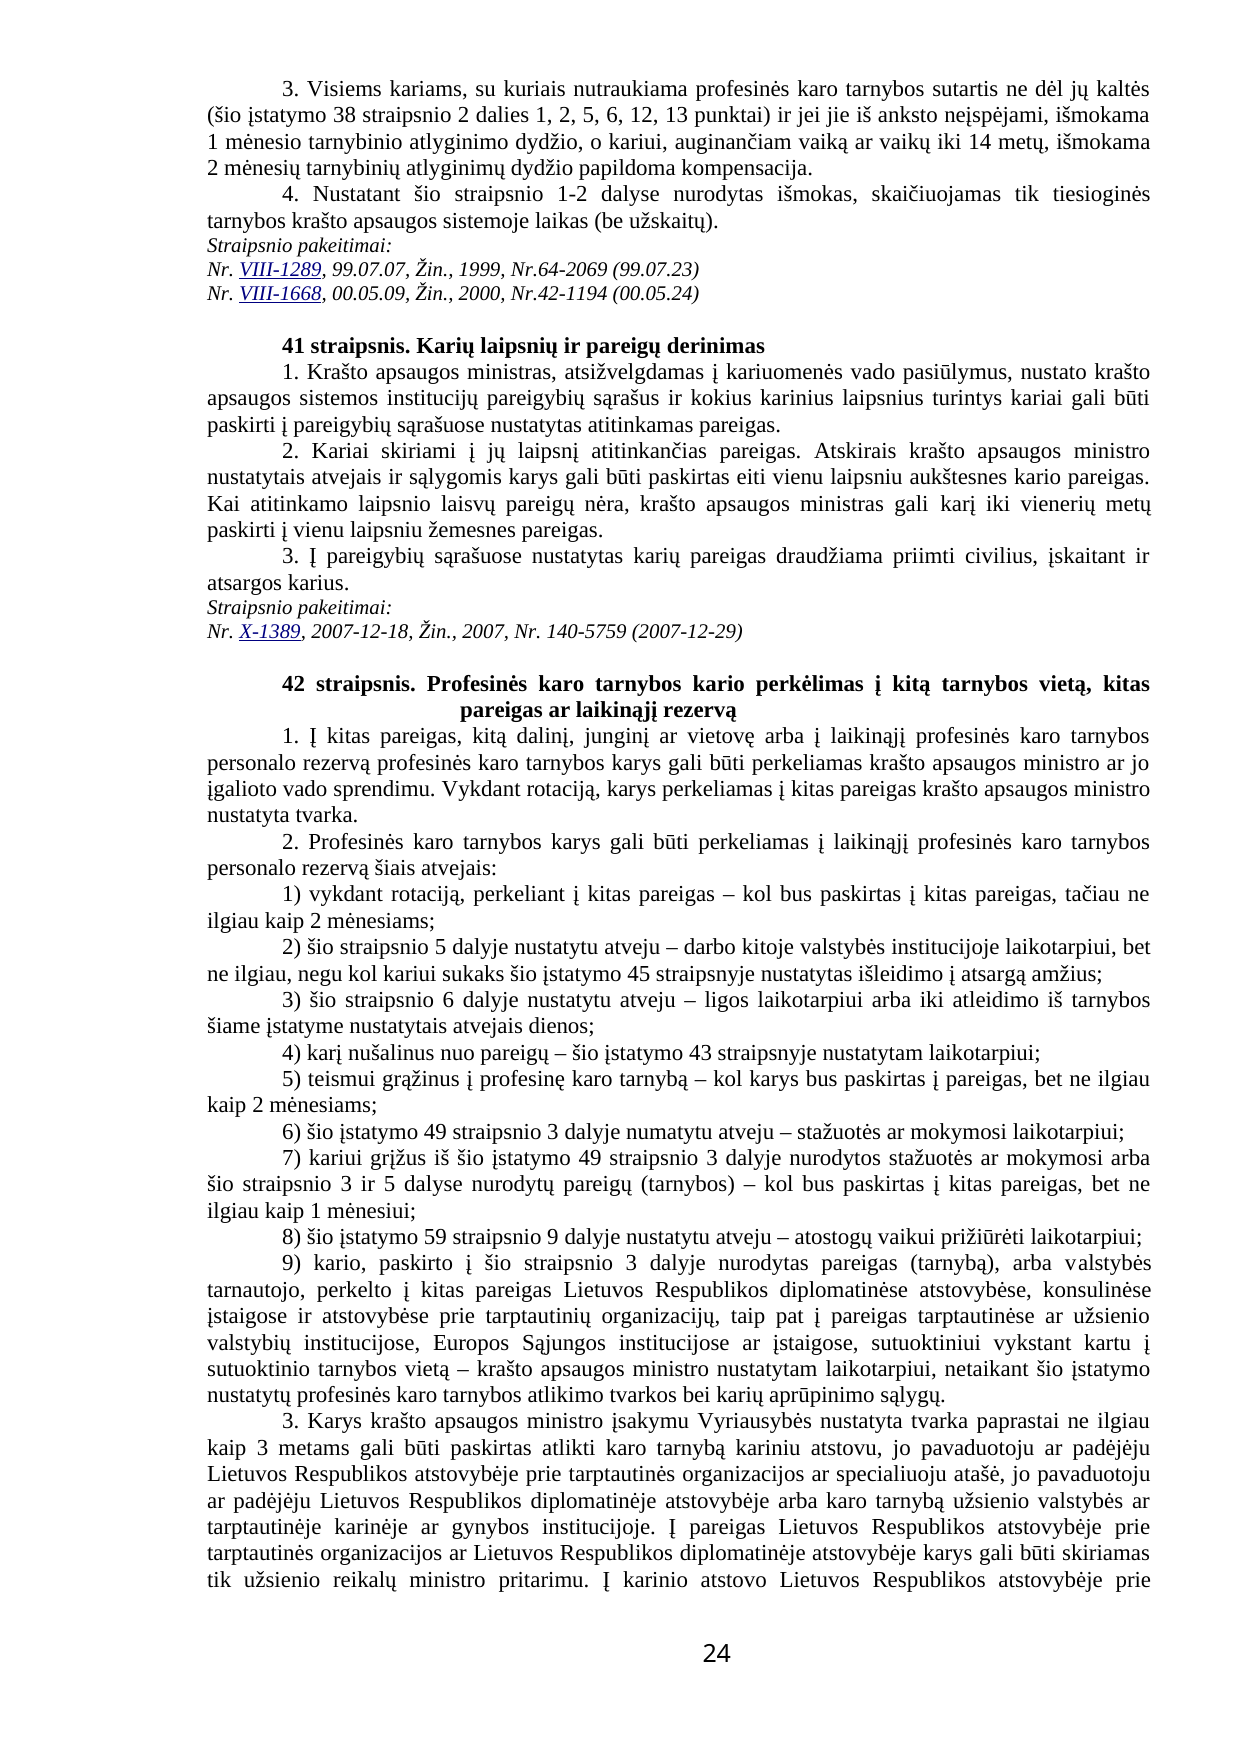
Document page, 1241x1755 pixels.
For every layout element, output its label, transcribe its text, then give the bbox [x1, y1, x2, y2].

text 2) šio straipsnio 5 dalyje nustatytu atveju – darbo kitoje valstybės institucijoje laikotarpiui, bet ne ilgiau, negu kol kariui sukaks šio įstatymo 45 straipsnyje nustatytas išleidimo į atsargą amžius; [207, 933, 1152, 986]
text 6) šio įstatymo 49 straipsnio 3 dalyje numatytu atveju – stažuotės ar mokymosi laikotarpiui; [207, 1118, 1152, 1144]
text Nr. X-1389, 2007-12-18, Žin., 2007, Nr. 140-5759 (2007-12-29) [207, 619, 1152, 643]
text 1. Į kitas pareigas, kitą dalinį, junginį ar vietovę arba į laikinąjį profesinės karo tarnybos personalo rezervą profesinės karo tarnybos karys gali būti perkeliamas krašto apsaugos ministro ar jo įgalioto vado sprendimu. Vykdant rotaciją, karys perkeliamas į kitas pareigas krašto apsaugos ministro nustatyta tvarka. [207, 722, 1152, 828]
text 4. Nustatant šio straipsnio 1-2 dalyse nurodytas išmokas, skaičiuojamas tik tiesioginės tarnybos krašto apsaugos sistemoje laikas (be užskaitų). [207, 180, 1152, 233]
text 42 straipsnis. Profesinės karo tarnybos kario perkėlimas į kitą tarnybos vietą, kitas pareigas ar laikinąjį rezervą [282, 670, 1152, 722]
text 8) šio įstatymo 59 straipsnio 9 dalyje nustatytu atveju – atostogų vaikui prižiūrėti laikotarpiui; [207, 1223, 1152, 1249]
text 2. Profesinės karo tarnybos karys gali būti perkeliamas į laikinąjį profesinės karo tarnybos personalo rezervą šiais atvejais: [207, 828, 1152, 881]
text Nr. VIII-1668, 00.05.09, Žin., 2000, Nr.42-1194 (00.05.24) [207, 281, 1152, 305]
text Straipsnio pakeitimai: [207, 233, 1152, 257]
text 3. Į pareigybių sąrašuose nustatytas karių pareigas draudžiama priimti civilius, įskaitant ir atsargos karius. [207, 542, 1152, 595]
text 2. Kariai skiriami į jų laipsnį atitinkančias pareigas. Atskirais krašto apsaugos ministro nustatytais atvejais ir sąlygomis karys gali būti paskirtas eiti vienu laipsniu aukštesnes kario pareigas. Kai atitinkamo laipsnio laisvų pareigų nėra, krašto apsaugos ministras gali karį iki vienerių metų paskirti į vienu laipsniu žemesnes pareigas. [207, 437, 1152, 542]
text 1) vykdant rotaciją, perkeliant į kitas pareigas – kol bus paskirtas į kitas pareigas, tačiau ne ilgiau kaip 2 mėnesiams; [207, 881, 1152, 933]
text 3) šio straipsnio 6 dalyje nustatytu atveju – ligos laikotarpiui arba iki atleidimo iš tarnybos šiame įstatyme nustatytais atvejais dienos; [207, 986, 1152, 1039]
text 5) teismui grąžinus į profesinę karo tarnybą – kol karys bus paskirtas į pareigas, bet ne ilgiau kaip 2 mėnesiams; [207, 1065, 1152, 1118]
text 41 straipsnis. Karių laipsnių ir pareigų derinimas [207, 332, 1152, 358]
text 1. Krašto apsaugos ministras, atsižvelgdamas į kariuomenės vado pasiūlymus, nustato krašto apsaugos sistemos institucijų pareigybių sąrašus ir kokius karinius laipsnius turintys kariai gali būti paskirti į pareigybių sąrašuose nustatytas atitinkamas pareigas. [207, 358, 1152, 437]
text 7) kariui grįžus iš šio įstatymo 49 straipsnio 3 dalyje nurodytos stažuotės ar mokymosi arba šio straipsnio 3 ir 5 dalyse nurodytų pareigų (tarnybos) – kol bus paskirtas į kitas pareigas, bet ne ilgiau kaip 1 mėnesiui; [207, 1144, 1152, 1223]
text 3. Visiems kariams, su kuriais nutraukiama profesinės karo tarnybos sutartis ne dėl jų kaltės (šio įstatymo 38 straipsnio 2 dalies 1, 2, 5, 6, 12, 13 punktai) ir jei jie iš anksto neįspėjami, išmokama 1 mėnesio tarnybinio atlyginimo dydžio, o kariui, auginančiam vaiką ar vaikų iki 14 metų, išmokama 2 mėnesių tarnybinių atlyginimų dydžio papildoma kompensacija. [207, 75, 1152, 180]
text Nr. VIII-1289, 99.07.07, Žin., 1999, Nr.64-2069 (99.07.23) [207, 257, 1152, 281]
text 9) kario, paskirto į šio straipsnio 3 dalyje nurodytas pareigas (tarnybą), arba valstybės tarnautojo, perkelto į kitas pareigas Lietuvos Respublikos diplomatinėse atstovybėse, konsulinėse įstaigose ir atstovybėse prie tarptautinių organizacijų, taip pat į pareigas tarptautinėse ar užsienio valstybių institucijose, Europos Sąjungos institucijose ar įstaigose, sutuoktiniui vykstant kartu į sutuoktinio tarnybos vietą – krašto apsaugos ministro nustatytam laikotarpiui, netaikant šio įstatymo nustatytų profesinės karo tarnybos atlikimo tvarkos bei karių aprūpinimo sąlygų. [207, 1249, 1152, 1408]
text 3. Karys krašto apsaugos ministro įsakymu Vyriausybės nustatyta tvarka paprastai ne ilgiau kaip 3 metams gali būti paskirtas atlikti karo tarnybą kariniu atstovu, jo pavaduotoju ar padėjėju Lietuvos Respublikos atstovybėje prie tarptautinės organizacijos ar specialiuoju atašė, jo pavaduotoju ar padėjėju Lietuvos Respublikos diplomatinėje atstovybėje arba karo tarnybą užsienio valstybės ar tarptautinėje karinėje ar gynybos institucijoje. Į pareigas Lietuvos Respublikos atstovybėje prie tarptautinės organizacijos ar Lietuvos Respublikos diplomatinėje atstovybėje karys gali būti skiriamas tik užsienio reikalų ministro pritarimu. Į karinio atstovo Lietuvos Respublikos atstovybėje prie [207, 1408, 1152, 1592]
text Straipsnio pakeitimai: [207, 595, 1152, 619]
text 4) karį nušalinus nuo pareigų – šio įstatymo 43 straipsnyje nustatytam laikotarpiui; [207, 1039, 1152, 1065]
